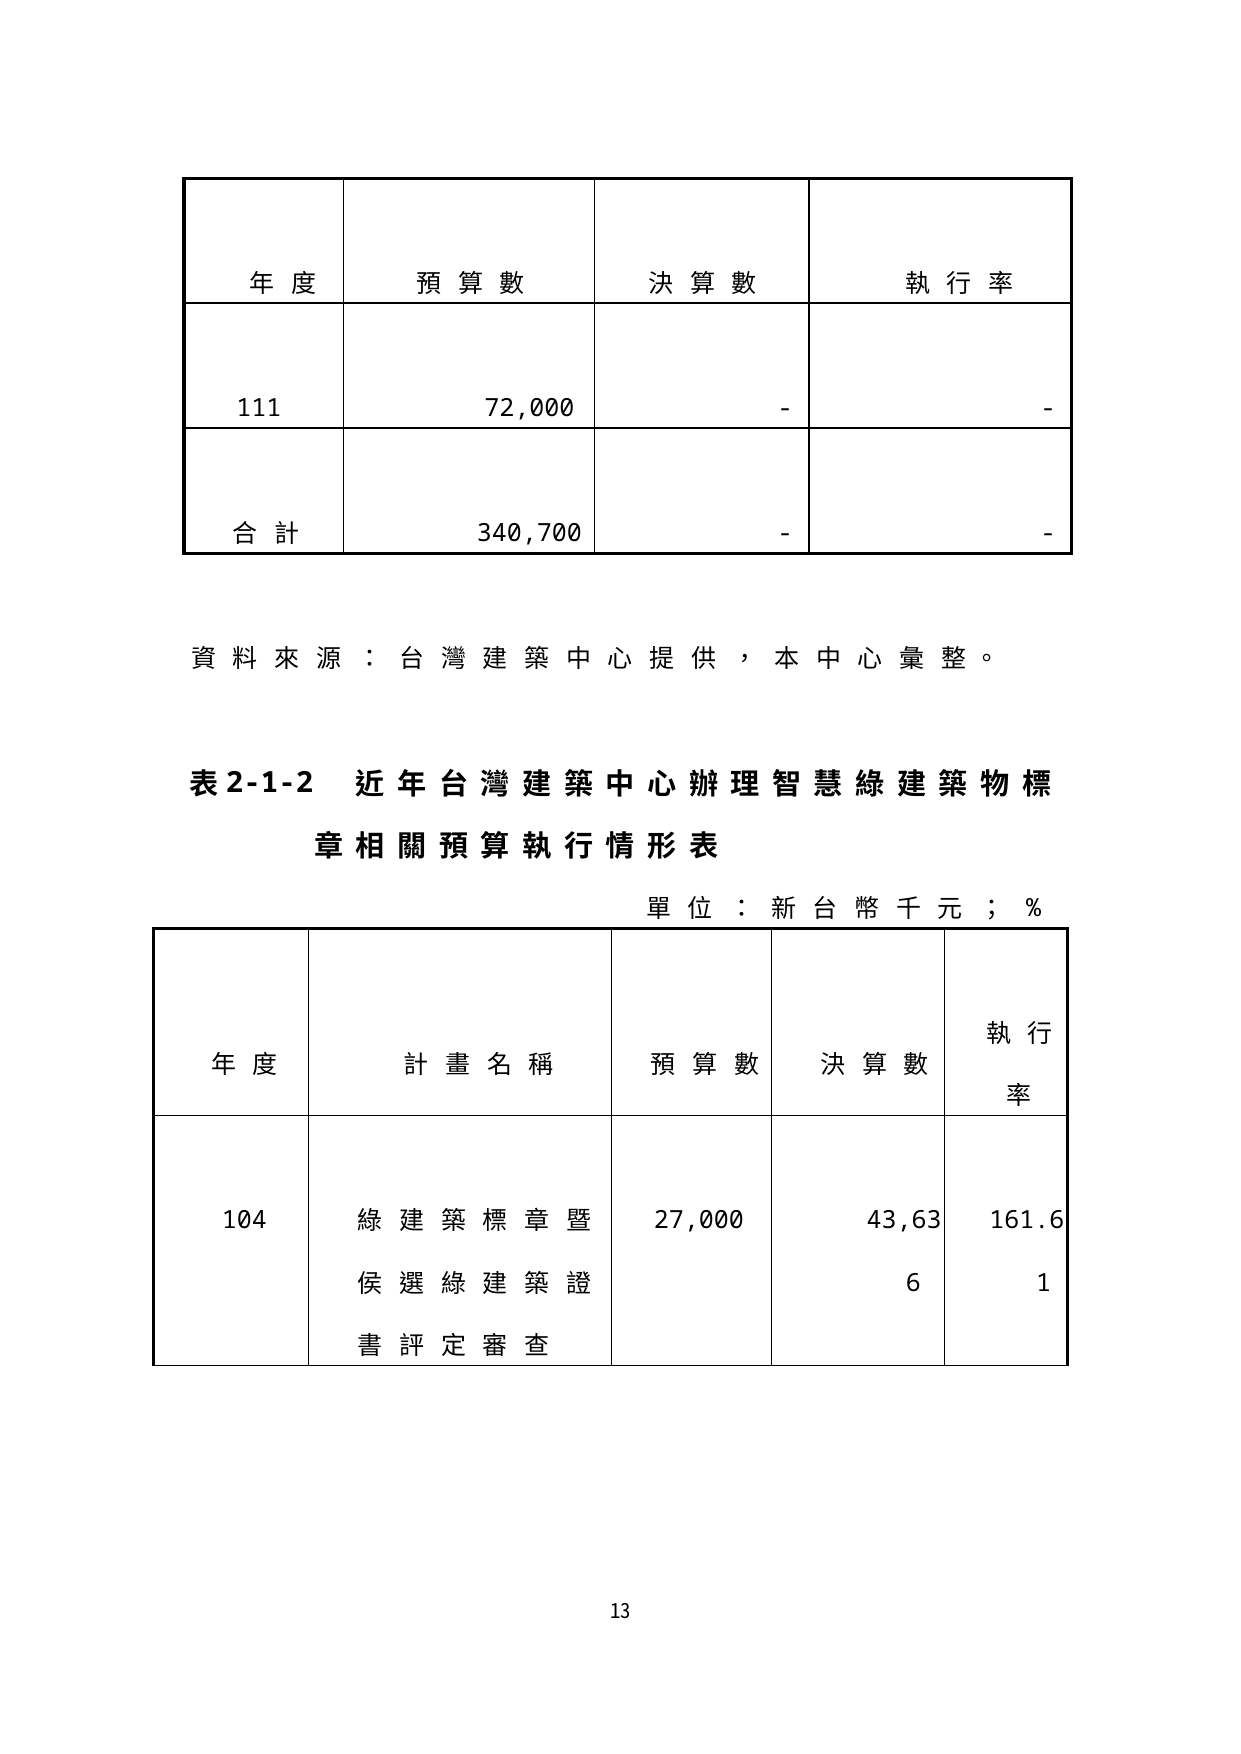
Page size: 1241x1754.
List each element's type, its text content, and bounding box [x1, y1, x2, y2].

table_cell 27,000 [612, 1116, 771, 1365]
table_header 決算數 [595, 180, 808, 302]
table_cell - [595, 304, 808, 427]
text 表2-1-2 近年台灣建築中心辦理智慧綠建築物標章相關預算執行情形表 [150, 740, 1087, 865]
table_header 執行率 [810, 180, 1070, 302]
table_cell 綠建築標章暨侯選綠建築證書評定審查 [309, 1116, 611, 1365]
table_header 年度 [186, 180, 343, 302]
table_cell 161.61 [945, 1116, 1066, 1365]
table_cell 111 [186, 304, 343, 427]
table_header 預算數 [344, 180, 594, 302]
table_header 執行率 [945, 930, 1066, 1115]
table_cell - [810, 304, 1070, 427]
table_cell 72,000 [344, 304, 594, 427]
table_header 決算數 [772, 930, 944, 1115]
table_cell - [810, 429, 1070, 552]
text 單位：新台幣千元；% [150, 865, 1054, 927]
table_cell 合計 [186, 429, 343, 552]
table_cell 340,700 [344, 429, 594, 552]
text 資料來源：台灣建築中心提供，本中心彙整。 [183, 615, 1087, 677]
table_header 計畫名稱 [309, 930, 611, 1115]
table_cell - [595, 429, 808, 552]
table_header 年度 [155, 930, 308, 1115]
table_header 預算數 [612, 930, 771, 1115]
table_cell 43,636 [772, 1116, 944, 1365]
table_cell 104 [155, 1116, 308, 1365]
